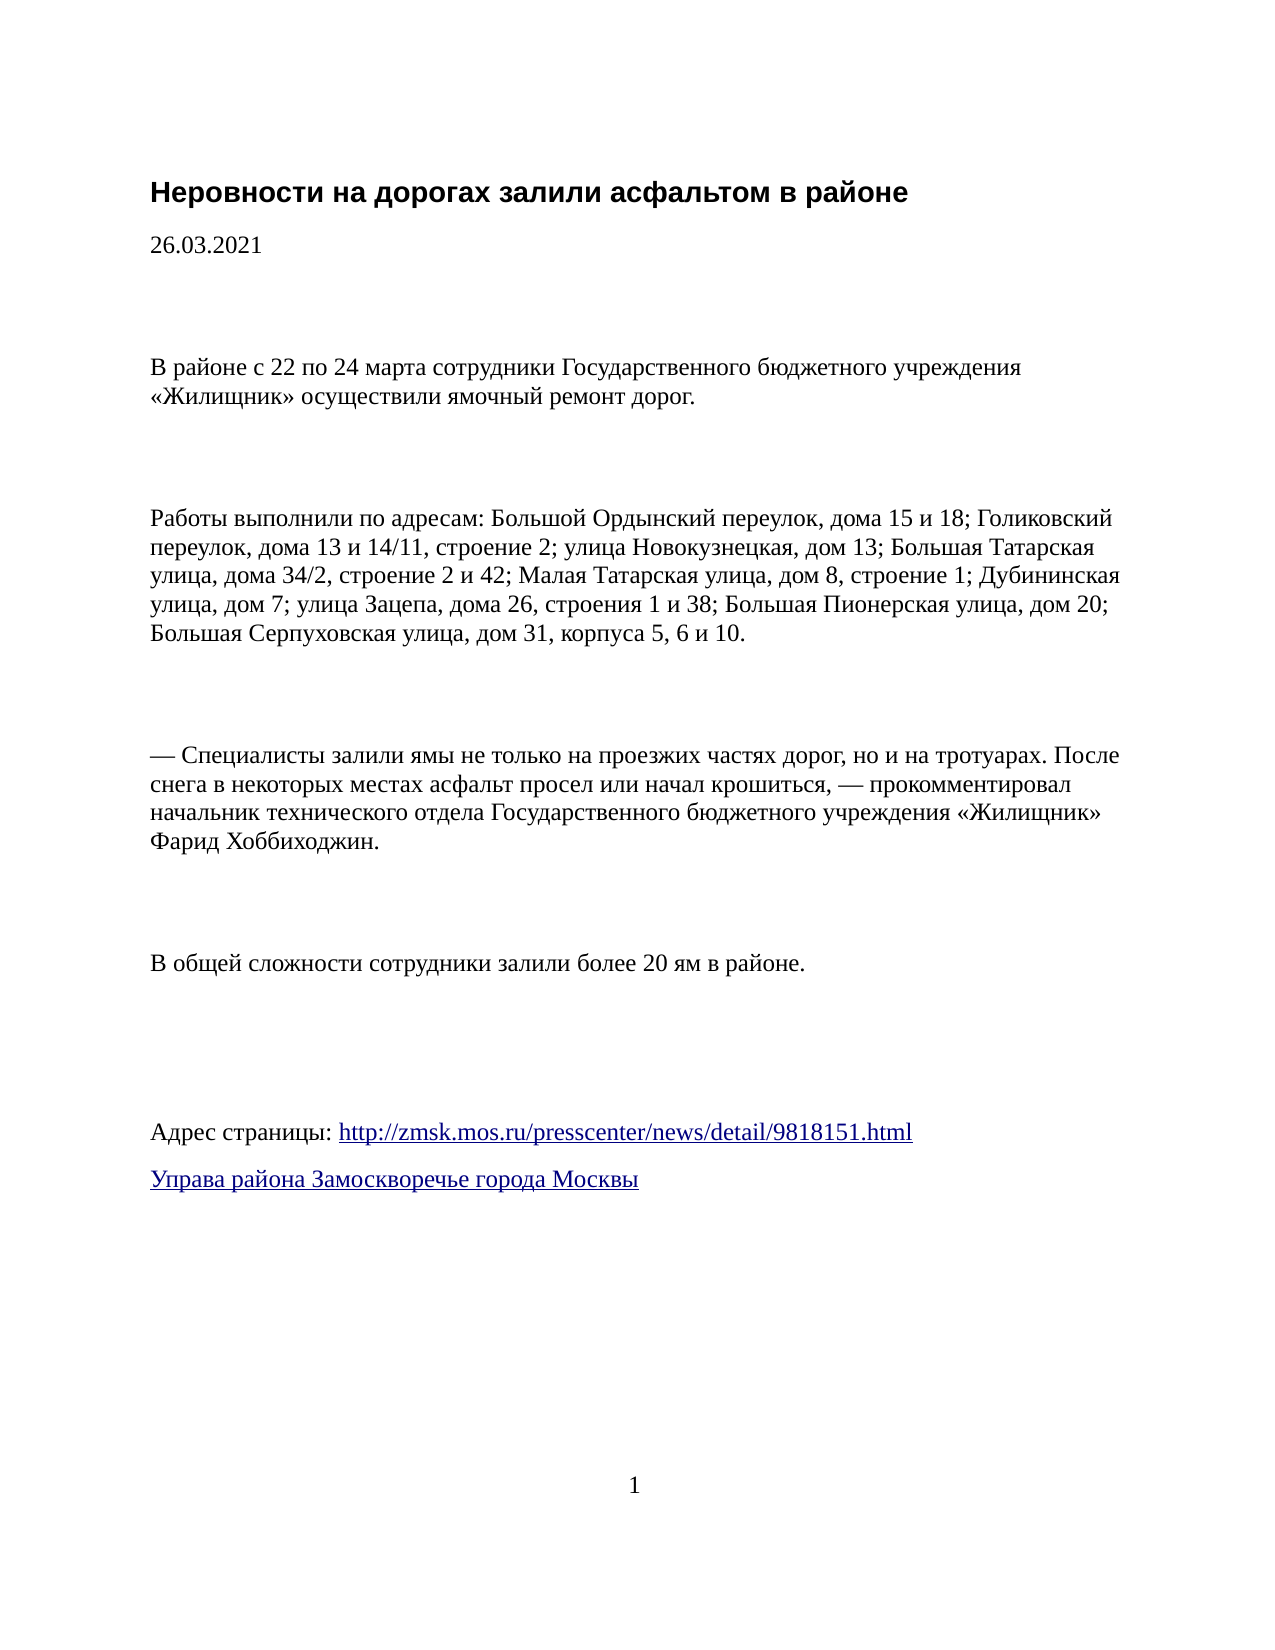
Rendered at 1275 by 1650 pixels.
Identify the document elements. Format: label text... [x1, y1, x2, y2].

text Управа района Замоскворечье города Москвы [150, 1164, 1125, 1192]
text Адрес страницы: http://zmsk.mos.ru/presscenter/news/detail/9818151.html [150, 1117, 1125, 1146]
text В районе с 22 по 24 марта сотрудники Государственного бюджетного учреждения «Жилищник» осуществили ямочный ремонт дорог. [150, 352, 1125, 409]
text В общей сложности сотрудники залили более 20 ям в районе. [150, 948, 1125, 977]
text — Специалисты залили ямы не только на проезжих частях дорог, но и на тротуарах. После снега в некоторых местах асфальт просел или начал крошиться, — прокомментировал начальник технического отдела Государственного бюджетного учреждения «Жилищник» Фарид Хоббиходжин. [150, 740, 1125, 855]
text 26.03.2021 [150, 230, 1125, 259]
subtitle Неровности на дорогах залили асфальтом в районе [150, 175, 1125, 208]
text Работы выполнили по адресам: Большой Ордынский переулок, дома 15 и 18; Голиковский переулок, дома 13 и 14/11, строение 2; улица Новокузнецкая, дом 13; Большая Татарская улица, дома 34/2, строение 2 и 42; Малая Татарская улица, дом 8, строение 1; Дубининская улица, дом 7; улица Зацепа, дома 26, строения 1 и 38; Большая Пионерская улица, дом 20; Большая Серпуховская улица, дом 31, корпуса 5, 6 и 10. [150, 503, 1125, 647]
